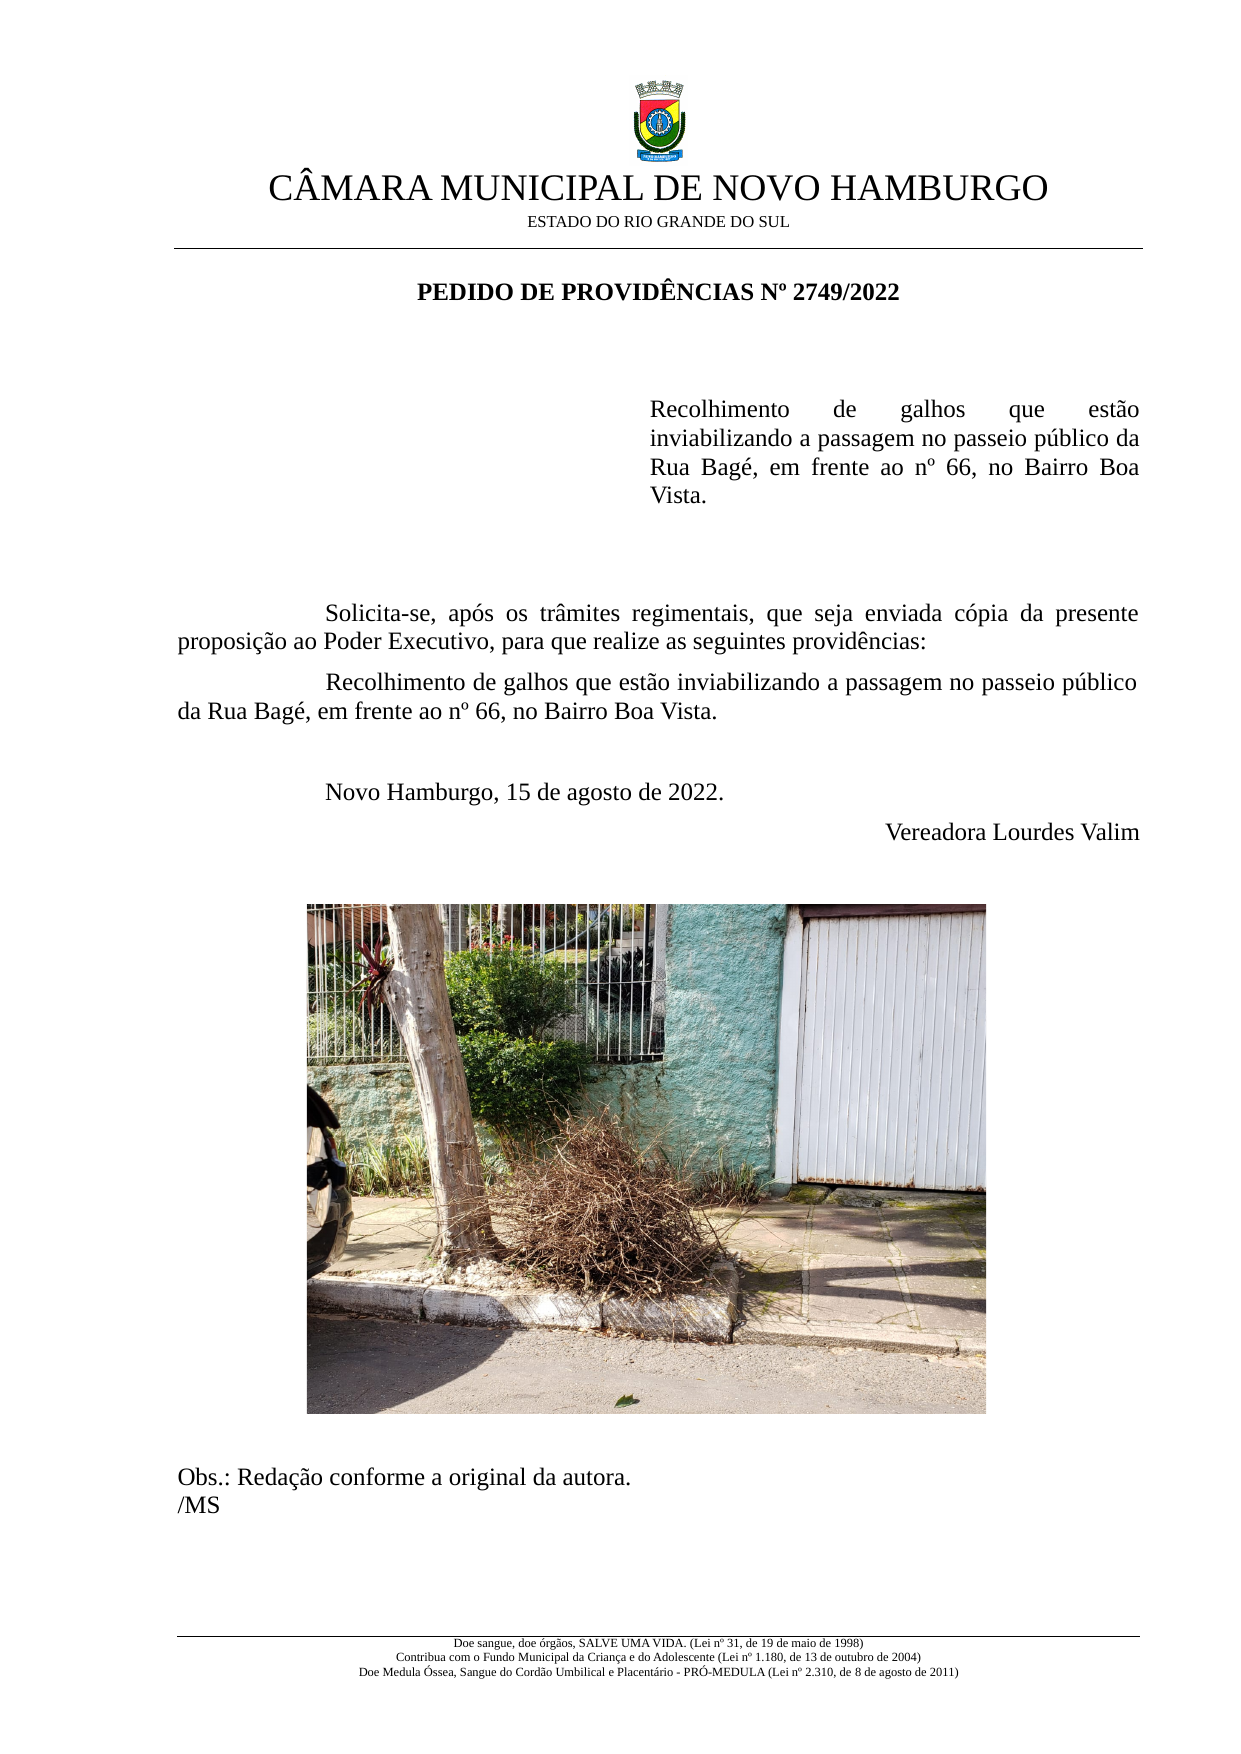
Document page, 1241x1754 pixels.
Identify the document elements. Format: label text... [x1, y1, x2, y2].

text Recolhimento de galhos que estão inviabilizando a passagem no passeio público da Rua Bagé, em frente ao nº 66, no Bairro Boa Vista. [649, 394, 1140, 509]
text /MS [177, 1490, 1140, 1519]
text PEDIDO DE PROVIDÊNCIAS Nº 2749/2022 [177, 277, 1140, 306]
picture [629, 75, 688, 166]
text Vereadora Lourdes Valim [177, 817, 1140, 846]
picture [306, 904, 987, 1414]
text Recolhimento de galhos que estão inviabilizando a passagem no passeio público da Rua Bagé, em frente ao nº 66, no Bairro Boa Vista. [177, 667, 1140, 724]
text Solicita-se, após os trâmites regimentais, que seja enviada cópia da presente proposição ao Poder Executivo, para que realize as seguintes providências: [177, 598, 1140, 655]
text Obs.: Redação conforme a original da autora. [177, 1462, 1140, 1490]
text Novo Hamburgo, 15 de agosto de 2022. [177, 777, 1140, 806]
